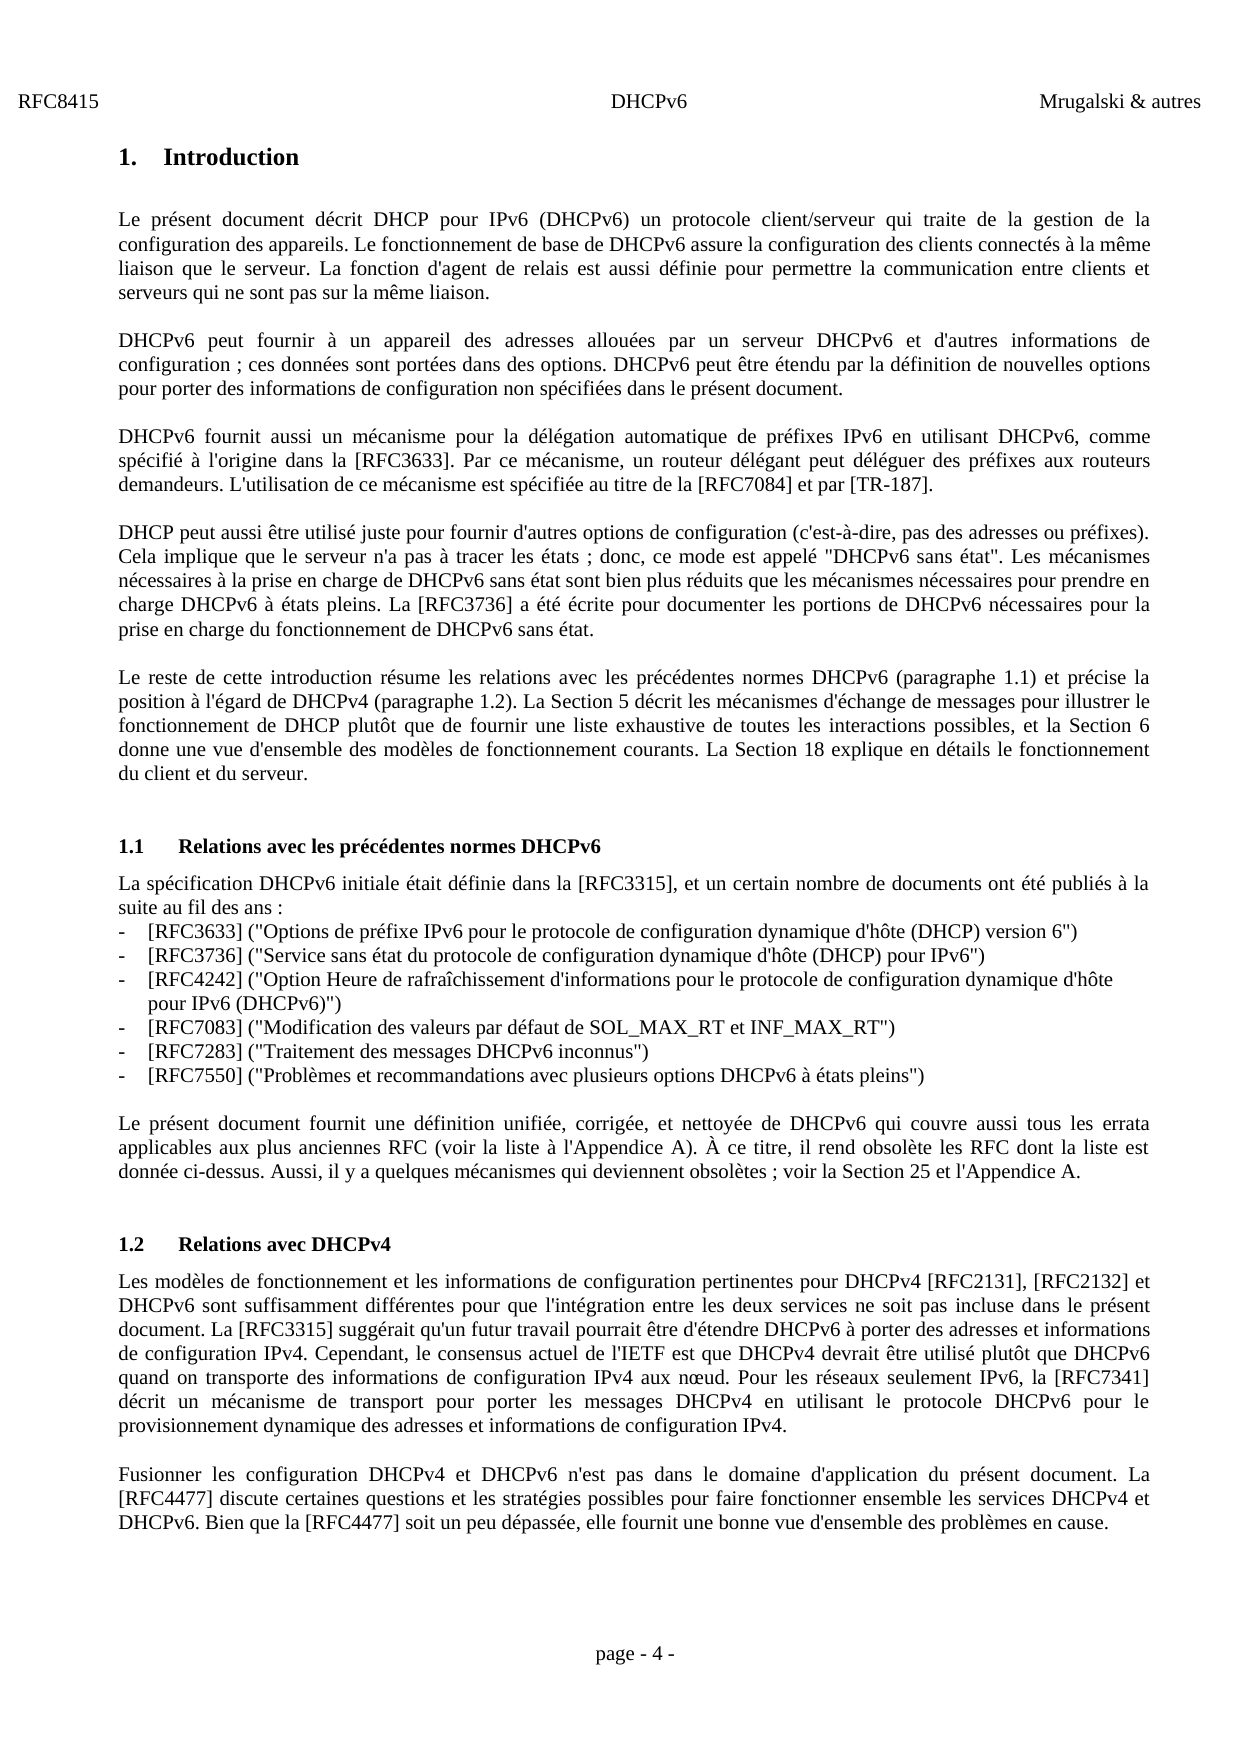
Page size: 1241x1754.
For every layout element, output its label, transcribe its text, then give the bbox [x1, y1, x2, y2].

text - [RFC7550] ("Problèmes et recommandations avec plusieurs options DHCPv6 à états pleins") [118, 1063, 1152, 1087]
text Les modèles de fonctionnement et les informations de configuration pertinentes pour DHCPv4 [RFC2131], [RFC2132] et DHCPv6 sont suffisamment différentes pour que l'intégration entre les deux services ne soit pas incluse dans le présent document. La [RFC3315] suggérait qu'un futur travail pourrait être d'étendre DHCPv6 à porter des adresses et informations de configuration IPv4. Cependant, le consensus actuel de l'IETF est que DHCPv4 devrait être utilisé plutôt que DHCPv6 quand on transporte des informations de configuration IPv4 aux nœud. Pour les réseaux seulement IPv6, la [RFC7341] décrit un mécanisme de transport pour porter les messages DHCPv4 en utilisant le protocole DHCPv6 pour le provisionnement dynamique des adresses et informations de configuration IPv4. [118, 1269, 1152, 1437]
text - [RFC3736] ("Service sans état du protocole de configuration dynamique d'hôte (DHCP) pour IPv6") [118, 943, 1152, 967]
text Le présent document décrit DHCP pour IPv6 (DHCPv6) un protocole client/serveur qui traite de la gestion de la configuration des appareils. Le fonctionnement de base de DHCPv6 assure la configuration des clients connectés à la même liaison que le serveur. La fonction d'agent de relais est aussi définie pour permettre la communication entre clients et serveurs qui ne sont pas sur la même liaison. [118, 207, 1152, 304]
text DHCPv6 fournit aussi un mécanisme pour la délégation automatique de préfixes IPv6 en utilisant DHCPv6, comme spécifié à l'origine dans la [RFC3633]. Par ce mécanisme, un routeur délégant peut déléguer des préfixes aux routeurs demandeurs. L'utilisation de ce mécanisme est spécifiée au titre de la [RFC7084] et par [TR-187]. [118, 424, 1152, 496]
text - [RFC7083] ("Modification des valeurs par défaut de SOL_MAX_RT et INF_MAX_RT") [118, 1015, 1152, 1039]
text DHCPv6 peut fournir à un appareil des adresses allouées par un serveur DHCPv6 et d'autres informations de configuration ; ces données sont portées dans des options. DHCPv6 peut être étendu par la définition de nouvelles options pour porter des informations de configuration non spécifiées dans le présent document. [118, 328, 1152, 400]
text DHCP peut aussi être utilisé juste pour fournir d'autres options de configuration (c'est-à-dire, pas des adresses ou préfixes). Cela implique que le serveur n'a pas à tracer les états ; donc, ce mode est appelé "DHCPv6 sans état". Les mécanismes nécessaires à la prise en charge de DHCPv6 sans état sont bien plus réduits que les mécanismes nécessaires pour prendre en charge DHCPv6 à états pleins. La [RFC3736] a été écrite pour documenter les portions de DHCPv6 nécessaires pour la prise en charge du fonctionnement de DHCPv6 sans état. [118, 520, 1152, 641]
subtitle 1. Introduction [118, 142, 1152, 171]
text Le reste de cette introduction résume les relations avec les précédentes normes DHCPv6 (paragraphe 1.1) et précise la position à l'égard de DHCPv4 (paragraphe 1.2). La Section 5 décrit les mécanismes d'échange de messages pour illustrer le fonctionnement de DHCP plutôt que de fournir une liste exhaustive de toutes les interactions possibles, et la Section 6 donne une vue d'ensemble des modèles de fonctionnement courants. La Section 18 explique en détails le fonctionnement du client et du serveur. [118, 664, 1152, 785]
subtitle 1.1 Relations avec les précédentes normes DHCPv6 [118, 834, 1152, 858]
text La spécification DHCPv6 initiale était définie dans la [RFC3315], et un certain nombre de documents ont été publiés à la suite au fil des ans : [118, 871, 1152, 919]
text - [RFC7283] ("Traitement des messages DHCPv6 inconnus") [118, 1039, 1152, 1063]
text Le présent document fournit une définition unifiée, corrigée, et nettoyée de DHCPv6 qui couvre aussi tous les errata applicables aux plus anciennes RFC (voir la liste à l'Appendice A). À ce titre, il rend obsolète les RFC dont la liste est donnée ci-dessus. Aussi, il y a quelques mécanismes qui deviennent obsolètes ; voir la Section 25 et l'Appendice A. [118, 1111, 1152, 1183]
text - [RFC3633] ("Options de préfixe IPv6 pour le protocole de configuration dynamique d'hôte (DHCP) version 6") [118, 919, 1152, 943]
text Fusionner les configuration DHCPv4 et DHCPv6 n'est pas dans le domaine d'application du présent document. La [RFC4477] discute certaines questions et les stratégies possibles pour faire fonctionner ensemble les services DHCPv4 et DHCPv6. Bien que la [RFC4477] soit un peu dépassée, elle fournit une bonne vue d'ensemble des problèmes en cause. [118, 1461, 1152, 1534]
text - [RFC4242] ("Option Heure de rafraîchissement d'informations pour le protocole de configuration dynamique d'hôte pour IPv6 (DHCPv6)") [118, 967, 1152, 1015]
subtitle 1.2 Relations avec DHCPv4 [118, 1232, 1152, 1256]
